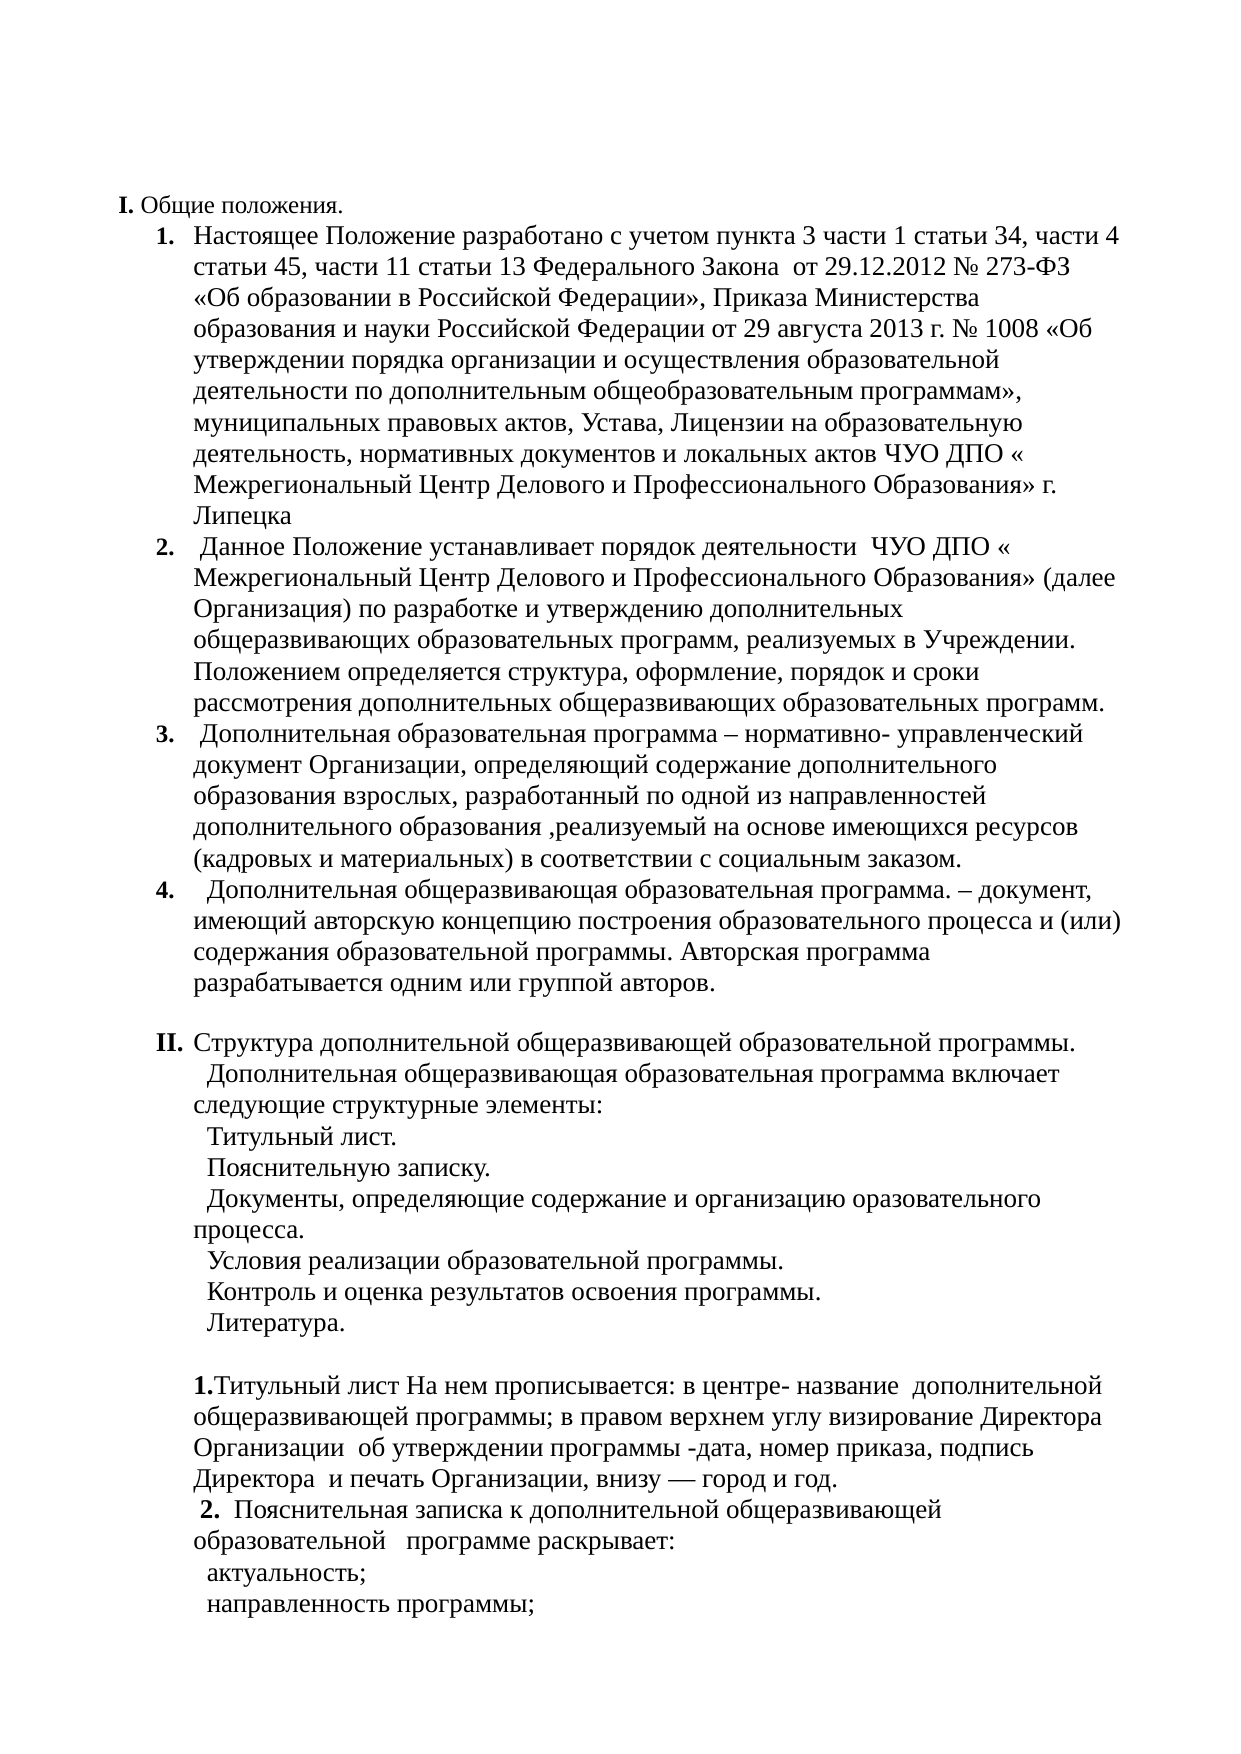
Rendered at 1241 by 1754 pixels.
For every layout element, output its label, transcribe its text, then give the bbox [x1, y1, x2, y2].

list Дополнительная образовательная программа – нормативно- управленческий документ Организации, определяющий содержание дополнительного образования взрослых, разработанный по одной из направленностей дополнительного образования ,реализуемый на основе имеющихся ресурсов (кадровых и материальных) в соответствии с социальным заказом. [156, 717, 1122, 873]
list 2. Пояснительная записка к дополнительной общеразвивающей образовательной программе раскрывает: [156, 1493, 1122, 1556]
list Контроль и оценка результатов освоения программы. [156, 1275, 1122, 1306]
list Титульный лист. [156, 1119, 1122, 1151]
list направленность программы; [156, 1587, 1122, 1618]
list Дополнительная общеразвивающая образовательная программа включает следующие структурные элементы: [156, 1057, 1122, 1119]
list Пояснительную записку. [156, 1151, 1122, 1182]
list 1.Титульный лист На нем прописывается: в центре- название дополнительной общеразвивающей программы; в правом верхнем углу визирование Директора Организации об утверждении программы -дата, номер приказа, подпись Директора и печать Организации, внизу — город и год. [156, 1369, 1122, 1493]
list Условия реализации образовательной программы. [156, 1244, 1122, 1275]
list Cтруктура дополнительной общеразвивающей образовательной программы. [156, 1026, 1122, 1057]
text I. Общие положения. [118, 190, 1122, 219]
list Данное Положение устанавливает порядок деятельности ЧУО ДПО « Межрегиональный Центр Делового и Профессионального Образования» (далее Организация) по разработке и утверждению дополнительных общеразвивающих образовательных программ, реализуемых в Учреждении. Положением определяется структура, оформление, порядок и сроки рассмотрения дополнительных общеразвивающих образовательных программ. [156, 530, 1122, 717]
list актуальность; [156, 1556, 1122, 1587]
list Настоящее Положение разработано с учетом пункта 3 части 1 статьи 34, части 4 статьи 45, части 11 статьи 13 Федерального Закона от 29.12.2012 № 273-ФЗ «Об образовании в Российской Федерации», Приказа Министерства образования и науки Российской Федерации от 29 августа 2013 г. № 1008 «Об утверждении порядка организации и осуществления образовательной деятельности по дополнительным общеобразовательным программам», муниципальных правовых актов, Устава, Лицензии на образовательную деятельность, нормативных документов и локальных актов ЧУО ДПО « Межрегиональный Центр Делового и Профессионального Образования» г. Липецка [156, 219, 1122, 530]
list Литература. [156, 1306, 1122, 1338]
list Документы, определяющие содержание и организацию оразовательного процесса. [156, 1182, 1122, 1244]
list Дополнительная общеразвивающая образовательная программа. – документ, имеющий авторскую концепцию построения образовательного процесса и (или) содержания образовательной программы. Авторская программа разрабатывается одним или группой авторов. [156, 873, 1122, 997]
